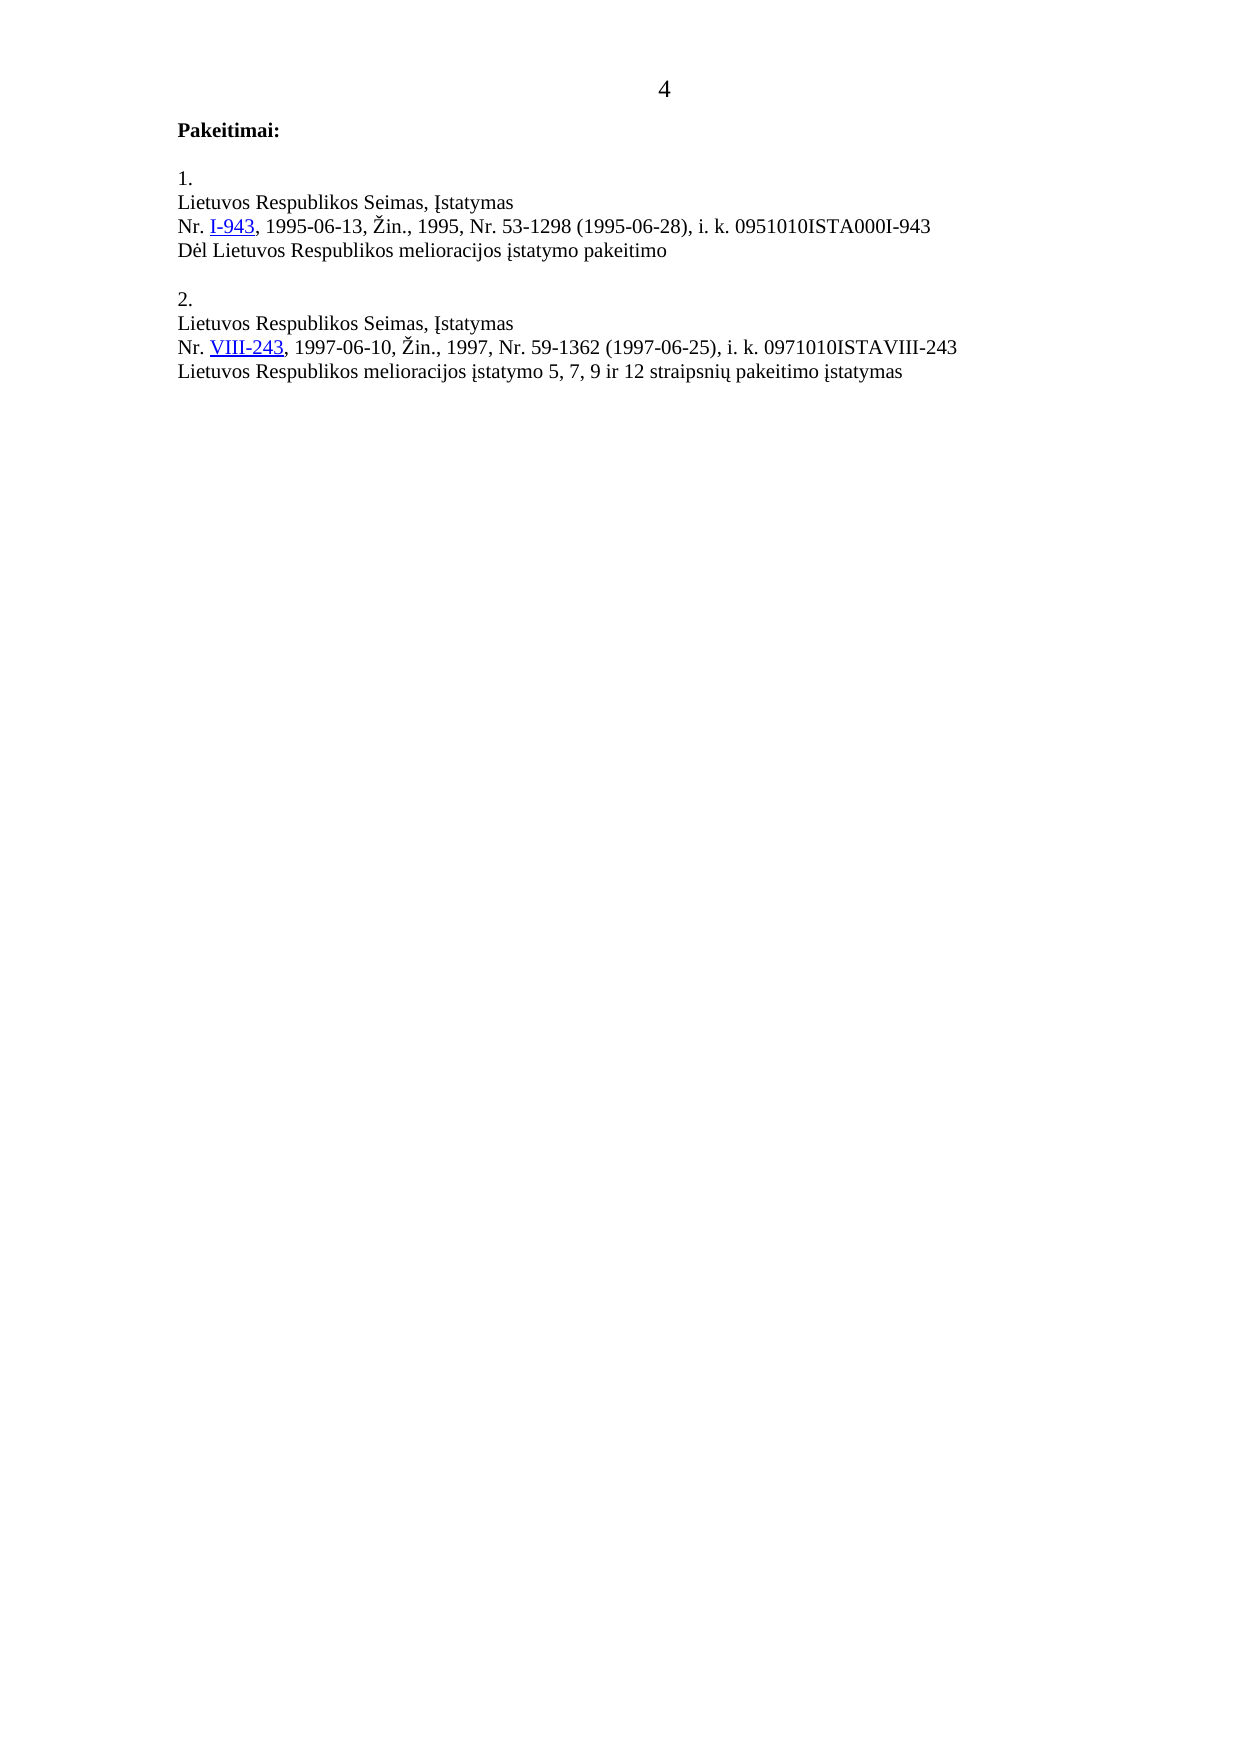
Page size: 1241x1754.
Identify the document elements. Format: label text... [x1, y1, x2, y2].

text Nr. I-943, 1995-06-13, Žin., 1995, Nr. 53-1298 (1995-06-28), i. k. 0951010ISTA000I-943 [177, 214, 1152, 238]
text Lietuvos Respublikos Seimas, Įstatymas [177, 190, 1152, 214]
text Pakeitimai: [177, 118, 1152, 142]
text Lietuvos Respublikos Seimas, Įstatymas [177, 311, 1152, 335]
text 1. [177, 166, 1152, 190]
text Lietuvos Respublikos melioracijos įstatymo 5, 7, 9 ir 12 straipsnių pakeitimo įstatymas [177, 359, 1152, 383]
text 2. [177, 287, 1152, 311]
text Dėl Lietuvos Respublikos melioracijos įstatymo pakeitimo [177, 238, 1152, 262]
text Nr. VIII-243, 1997-06-10, Žin., 1997, Nr. 59-1362 (1997-06-25), i. k. 0971010ISTAVIII-243 [177, 335, 1152, 359]
